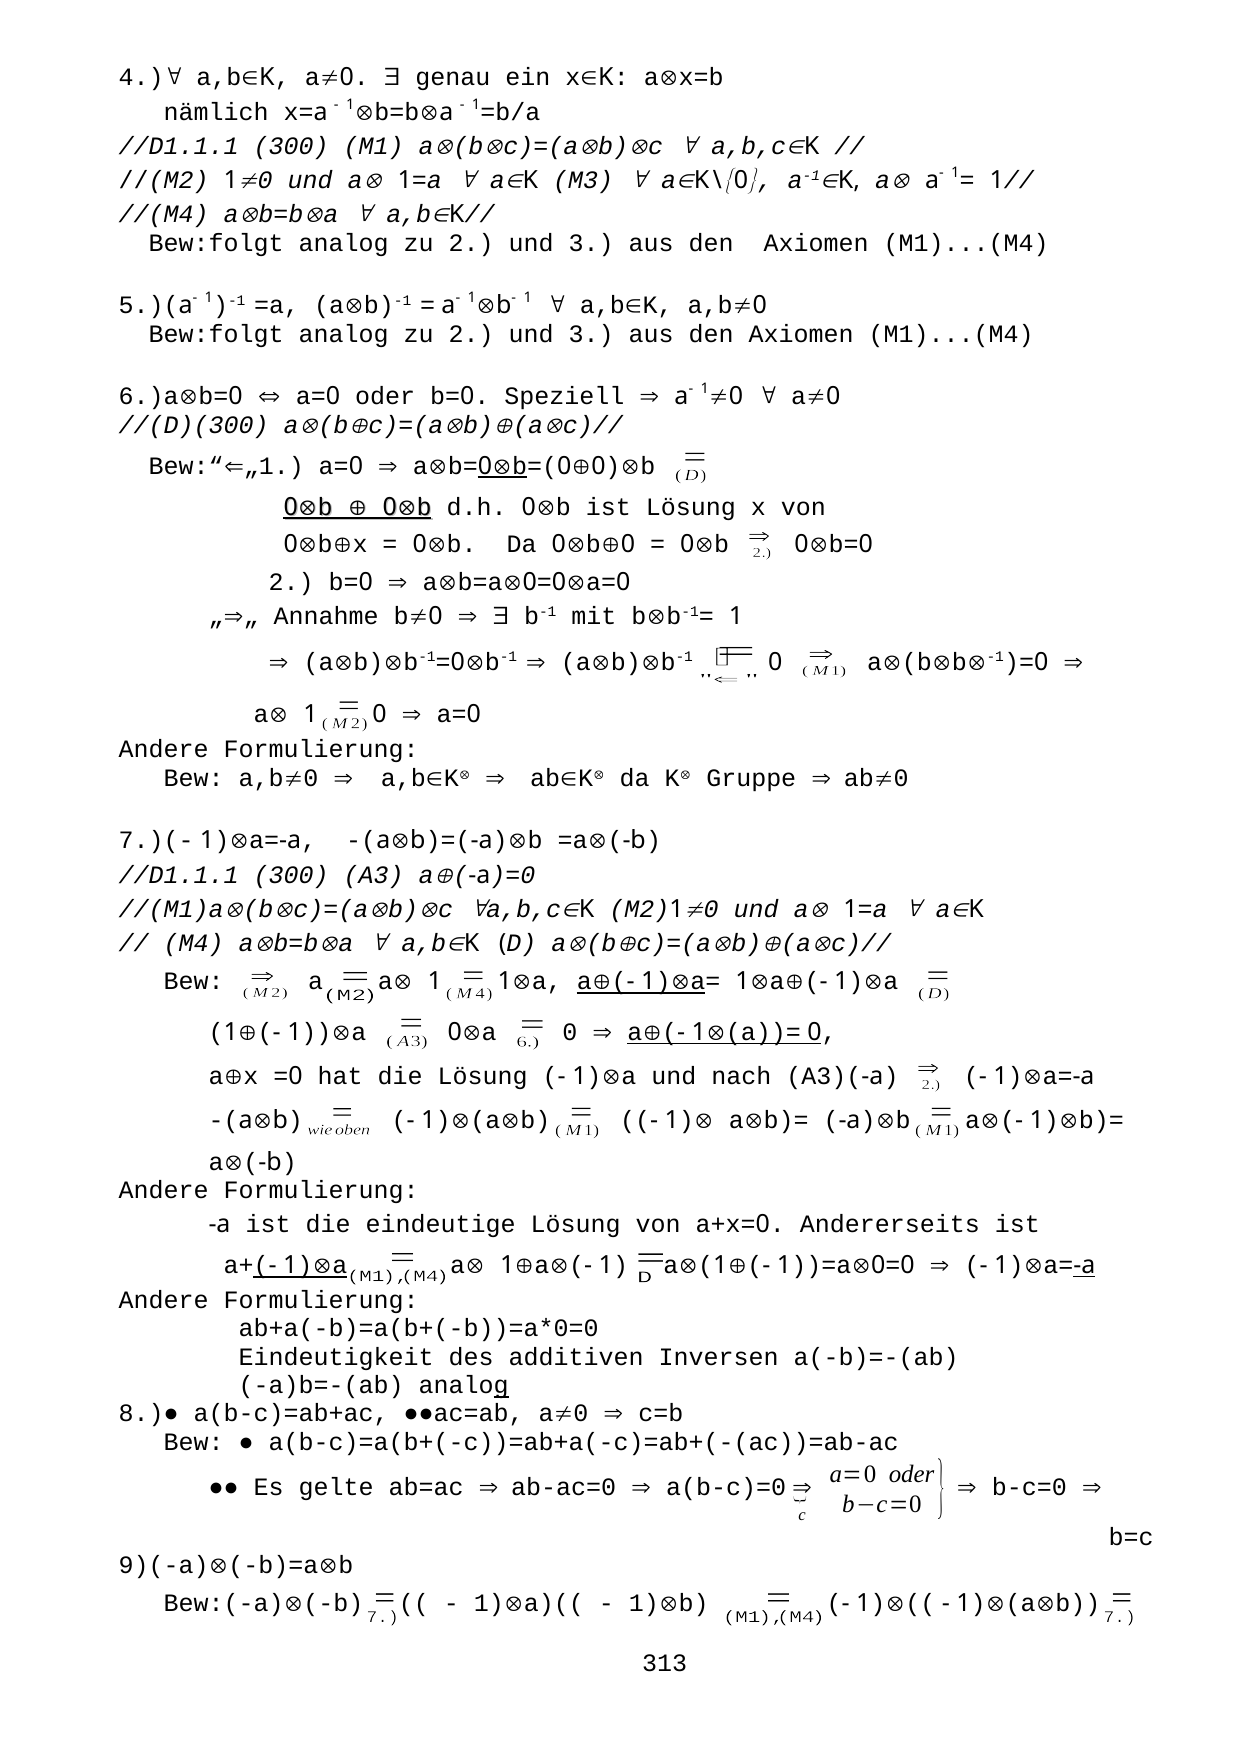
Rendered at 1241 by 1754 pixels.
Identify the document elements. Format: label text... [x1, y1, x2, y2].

text 0b  0b d.h. 0b ist Lösung x von [118, 488, 1211, 522]
text //(D)(300) a(bc)=(ab)(ac)// [118, 412, 1211, 441]
text  (ab)b-1=0b-1  (ab)b-10 a(bb-1)=0  [118, 632, 1211, 689]
text -(ab) (- 1)(ab) ((- 1) ab)= (-a)ba(- 1)b)= [118, 1096, 1211, 1143]
text ax =0 hat die Lösung (- 1)a und nach (A3)(-a) (- 1)a=-a [118, 1054, 1211, 1096]
text Bew:folgt analog zu 2.) und 3.) aus den Axiomen (M1)...(M4) [118, 230, 1211, 259]
text Bew:“„1.) a=0  ab=0b=(00)b [118, 441, 1211, 488]
text //D1.1.1 (300) (A3) a(-a)=0 [118, 856, 1211, 891]
text Bew:folgt analog zu 2.) und 3.) aus den Axiomen (M1)...(M4) [118, 321, 1211, 350]
text a+(- 1)aa 1a(- 1)a(1(- 1))=a0=0  (- 1)a=-a Andere Formulierung: ab+a(-b)=a(b+(-b))=a*0=0 Eindeutigkeit des additiven Inversen a(-b)=-(ab) [118, 1240, 1211, 1373]
text 0bx = 0b. Da 0b0 = 0b 0b=0 [118, 522, 1211, 564]
text 2.) b=0  ab=a0=0a=0 [118, 564, 1211, 598]
text Bew: aa 11a, a(- 1)a= 1a(- 1)a [118, 959, 1211, 1007]
text a 10  a=0 Andere Formulierung: [118, 689, 1211, 765]
text // (M4) ab=ba  a,bK (D) a(bc)=(ab)(ac)// [118, 925, 1211, 959]
text 6.)ab=0  a=0 oder b=0. Speziell  a- 10  a0 [118, 378, 1211, 412]
text Bew: a,b0  a,bK  abK da K Gruppe  ab0 [118, 765, 1211, 794]
text „„ Annahme b0   b-1 mit bb-1= 1 [118, 598, 1211, 632]
text //D1.1.1 (300) (M1) a(bc)=(ab)c  a,b,cK // [118, 128, 1211, 162]
text //(M4) ab=ba  a,bK// [118, 196, 1211, 230]
text a(-b) [118, 1143, 1211, 1177]
text nämlich x=a - 1b=ba - 1=b/a [118, 93, 1211, 128]
text Andere Formulierung: [118, 1177, 1211, 1206]
text (1(- 1))a 0a 0  a(- 1(a))= 0, [118, 1007, 1211, 1054]
text //(M2) 10 und a 1=a  aK (M3)  aK\0, a-1K, a a- 1= 1// [118, 162, 1211, 196]
text Bew:(-a)(-b)(( - 1)a)(( - 1)b) (- 1)(( - 1)(ab)) [118, 1581, 1211, 1628]
text 7.)(- 1)a=-a, -(ab)=(-a)b =a(-b) [118, 794, 1211, 856]
text 4.) a,bK, a0.  genau ein xK: ax=b [118, 59, 1211, 93]
text 9)(-a)(-b)=ab [118, 1552, 1211, 1581]
text //(M1)a(bc)=(ab)c a,b,cK (M2)10 und a 1=a  aK [118, 891, 1211, 925]
text 5.)(a- 1)-1 =a, (ab)-1 = a- 1b- 1  a,bK, a,b0 [118, 287, 1211, 321]
text -a ist die eindeutige Lösung von a+x=0. Andererseits ist [118, 1206, 1211, 1240]
text (-a)b=-(ab) analog 8.)● a(b-c)=ab+ac, ●●ac=ab, a0  c=b Bew: ● a(b-c)=a(b+(-c))=ab+a(-c)=ab+(-(ac))=ab-ac ●● Es gelte ab=ac  ab-ac=0  a(b-c)=0 b-c=0  b=c [118, 1373, 1211, 1552]
